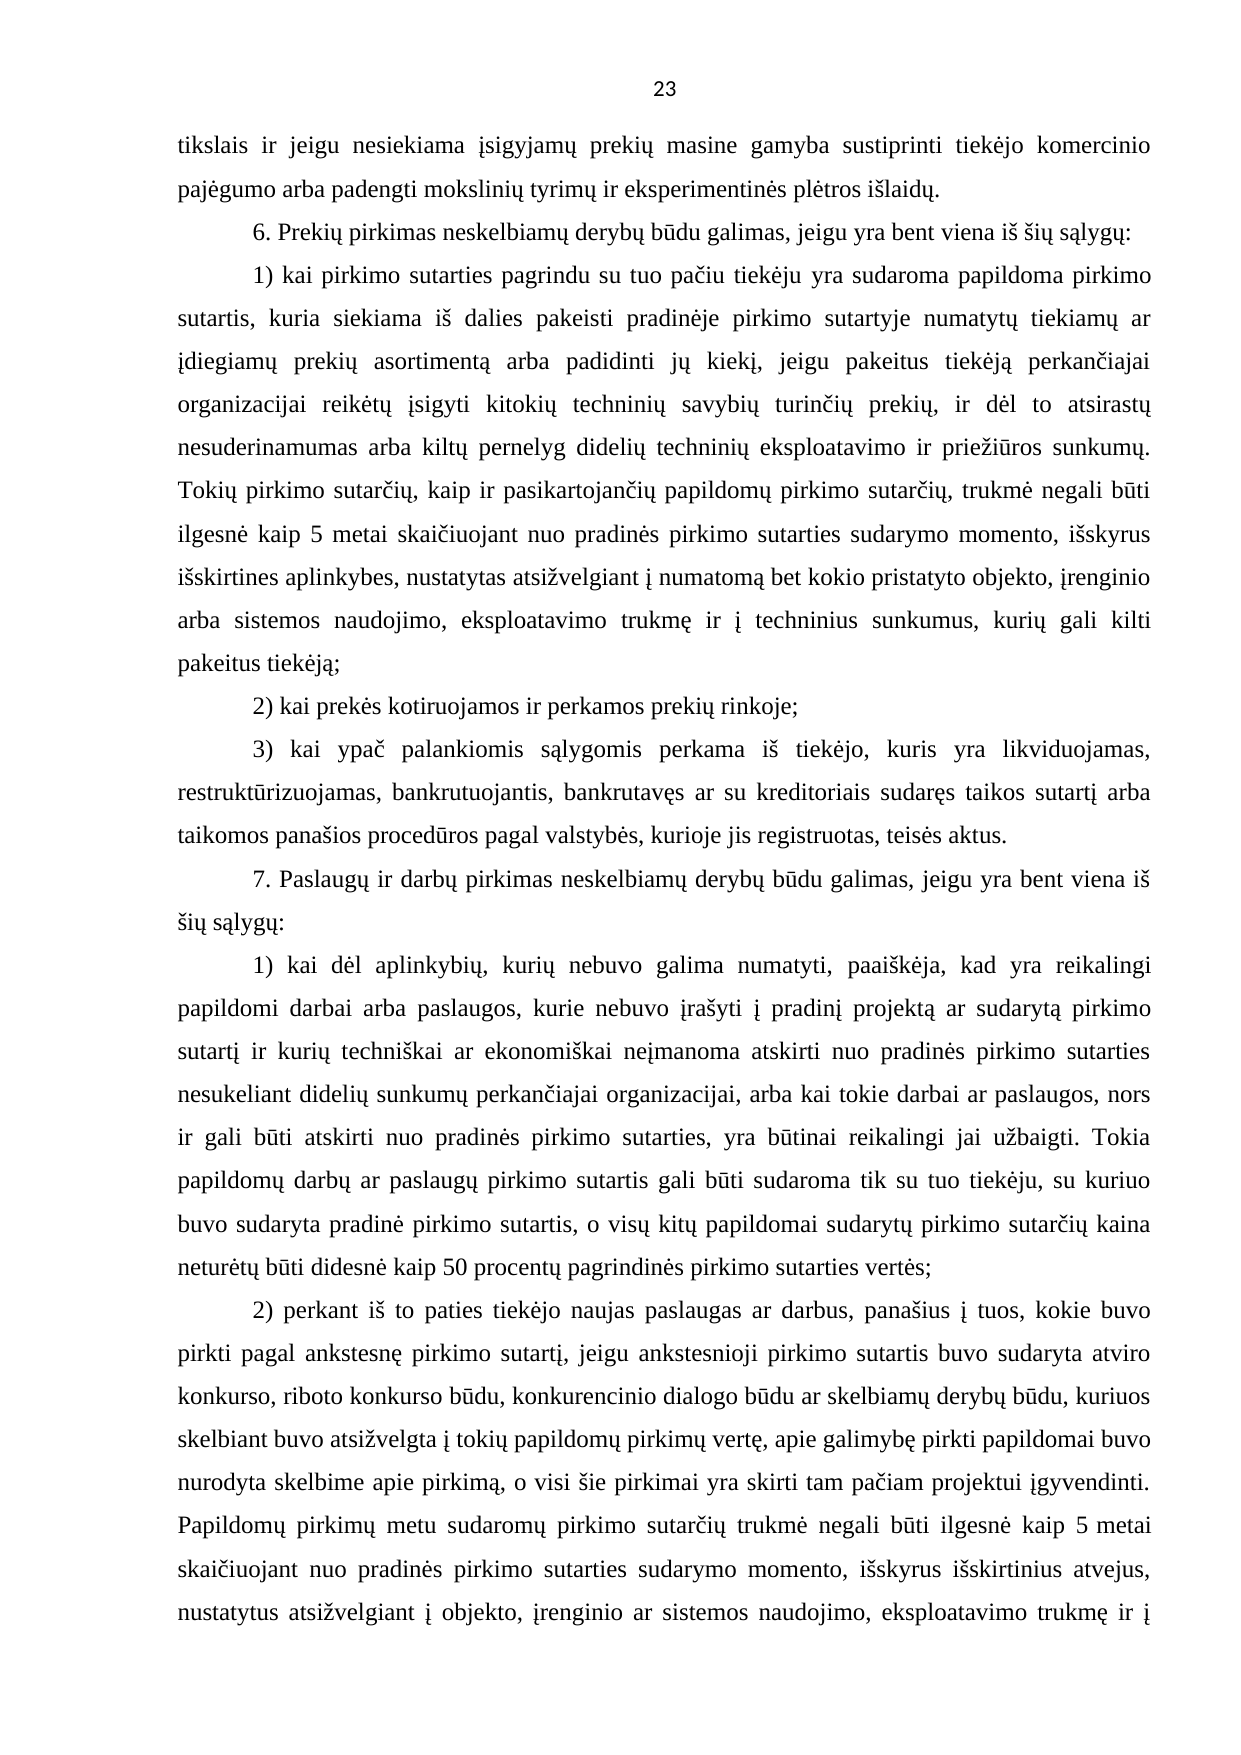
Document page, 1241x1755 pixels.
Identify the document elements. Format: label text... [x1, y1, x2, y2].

text 7. Paslaugų ir darbų pirkimas neskelbiamų derybų būdu galimas, jeigu yra bent viena iš šių sąlygų: [177, 864, 1152, 936]
text 2) kai prekės kotiruojamos ir perkamos prekių rinkoje; [177, 691, 1152, 720]
text 1) kai dėl aplinkybių, kurių nebuvo galima numatyti, paaiškėja, kad yra reikalingi papildomi darbai arba paslaugos, kurie nebuvo įrašyti į pradinį projektą ar sudarytą pirkimo sutartį ir kurių techniškai ar ekonomiškai neįmanoma atskirti nuo pradinės pirkimo sutarties nesukeliant didelių sunkumų perkančiajai organizacijai, arba kai tokie darbai ar paslaugos, nors ir gali būti atskirti nuo pradinės pirkimo sutarties, yra būtinai reikalingi jai užbaigti. Tokia papildomų darbų ar paslaugų pirkimo sutartis gali būti sudaroma tik su tuo tiekėju, su kuriuo buvo sudaryta pradinė pirkimo sutartis, o visų kitų papildomai sudarytų pirkimo sutarčių kaina neturėtų būti didesnė kaip 50 procentų pagrindinės pirkimo sutarties vertės; [177, 950, 1152, 1281]
text 3) kai ypač palankiomis sąlygomis perkama iš tiekėjo, kuris yra likviduojamas, restruktūrizuojamas, bankrutuojantis, bankrutavęs ar su kreditoriais sudaręs taikos sutartį arba taikomos panašios procedūros pagal valstybės, kurioje jis registruotas, teisės aktus. [177, 734, 1152, 849]
text 1) kai pirkimo sutarties pagrindu su tuo pačiu tiekėju yra sudaroma papildoma pirkimo sutartis, kuria siekiama iš dalies pakeisti pradinėje pirkimo sutartyje numatytų tiekiamų ar įdiegiamų prekių asortimentą arba padidinti jų kiekį, jeigu pakeitus tiekėją perkančiajai organizacijai reikėtų įsigyti kitokių techninių savybių turinčių prekių, ir dėl to atsirastų nesuderinamumas arba kiltų pernelyg didelių techninių eksploatavimo ir priežiūros sunkumų. Tokių pirkimo sutarčių, kaip ir pasikartojančių papildomų pirkimo sutarčių, trukmė negali būti ilgesnė kaip 5 metai skaičiuojant nuo pradinės pirkimo sutarties sudarymo momento, išskyrus išskirtines aplinkybes, nustatytas atsižvelgiant į numatomą bet kokio pristatyto objekto, įrenginio arba sistemos naudojimo, eksploatavimo trukmę ir į techninius sunkumus, kurių gali kilti pakeitus tiekėją; [177, 260, 1152, 677]
text tikslais ir jeigu nesiekiama įsigyjamų prekių masine gamyba sustiprinti tiekėjo komercinio pajėgumo arba padengti mokslinių tyrimų ir eksperimentinės plėtros išlaidų. [177, 131, 1152, 202]
text 2) perkant iš to paties tiekėjo naujas paslaugas ar darbus, panašius į tuos, kokie buvo pirkti pagal ankstesnę pirkimo sutartį, jeigu ankstesnioji pirkimo sutartis buvo sudaryta atviro konkurso, riboto konkurso būdu, konkurencinio dialogo būdu ar skelbiamų derybų būdu, kuriuos skelbiant buvo atsižvelgta į tokių papildomų pirkimų vertę, apie galimybę pirkti papildomai buvo nurodyta skelbime apie pirkimą, o visi šie pirkimai yra skirti tam pačiam projektui įgyvendinti. Papildomų pirkimų metu sudaromų pirkimo sutarčių trukmė negali būti ilgesnė kaip 5 metai skaičiuojant nuo pradinės pirkimo sutarties sudarymo momento, išskyrus išskirtinius atvejus, nustatytus atsižvelgiant į objekto, įrenginio ar sistemos naudojimo, eksploatavimo trukmę ir į [177, 1295, 1152, 1626]
text 6. Prekių pirkimas neskelbiamų derybų būdu galimas, jeigu yra bent viena iš šių sąlygų: [177, 217, 1152, 246]
